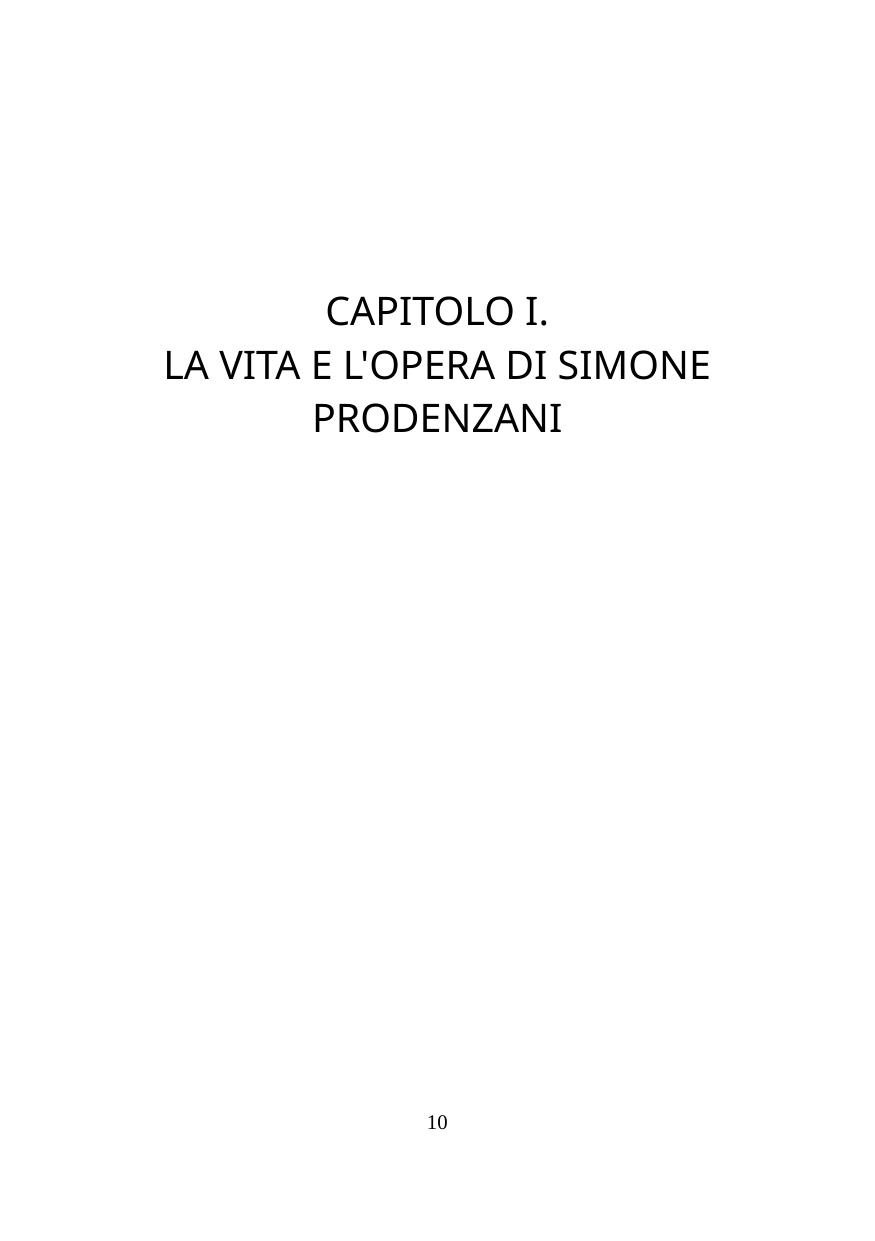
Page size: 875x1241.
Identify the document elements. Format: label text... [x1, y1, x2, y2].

subtitle CAPITOLO I. LA VITA E L'OPERA DI SIMONE PRODENZANI [106, 283, 768, 444]
